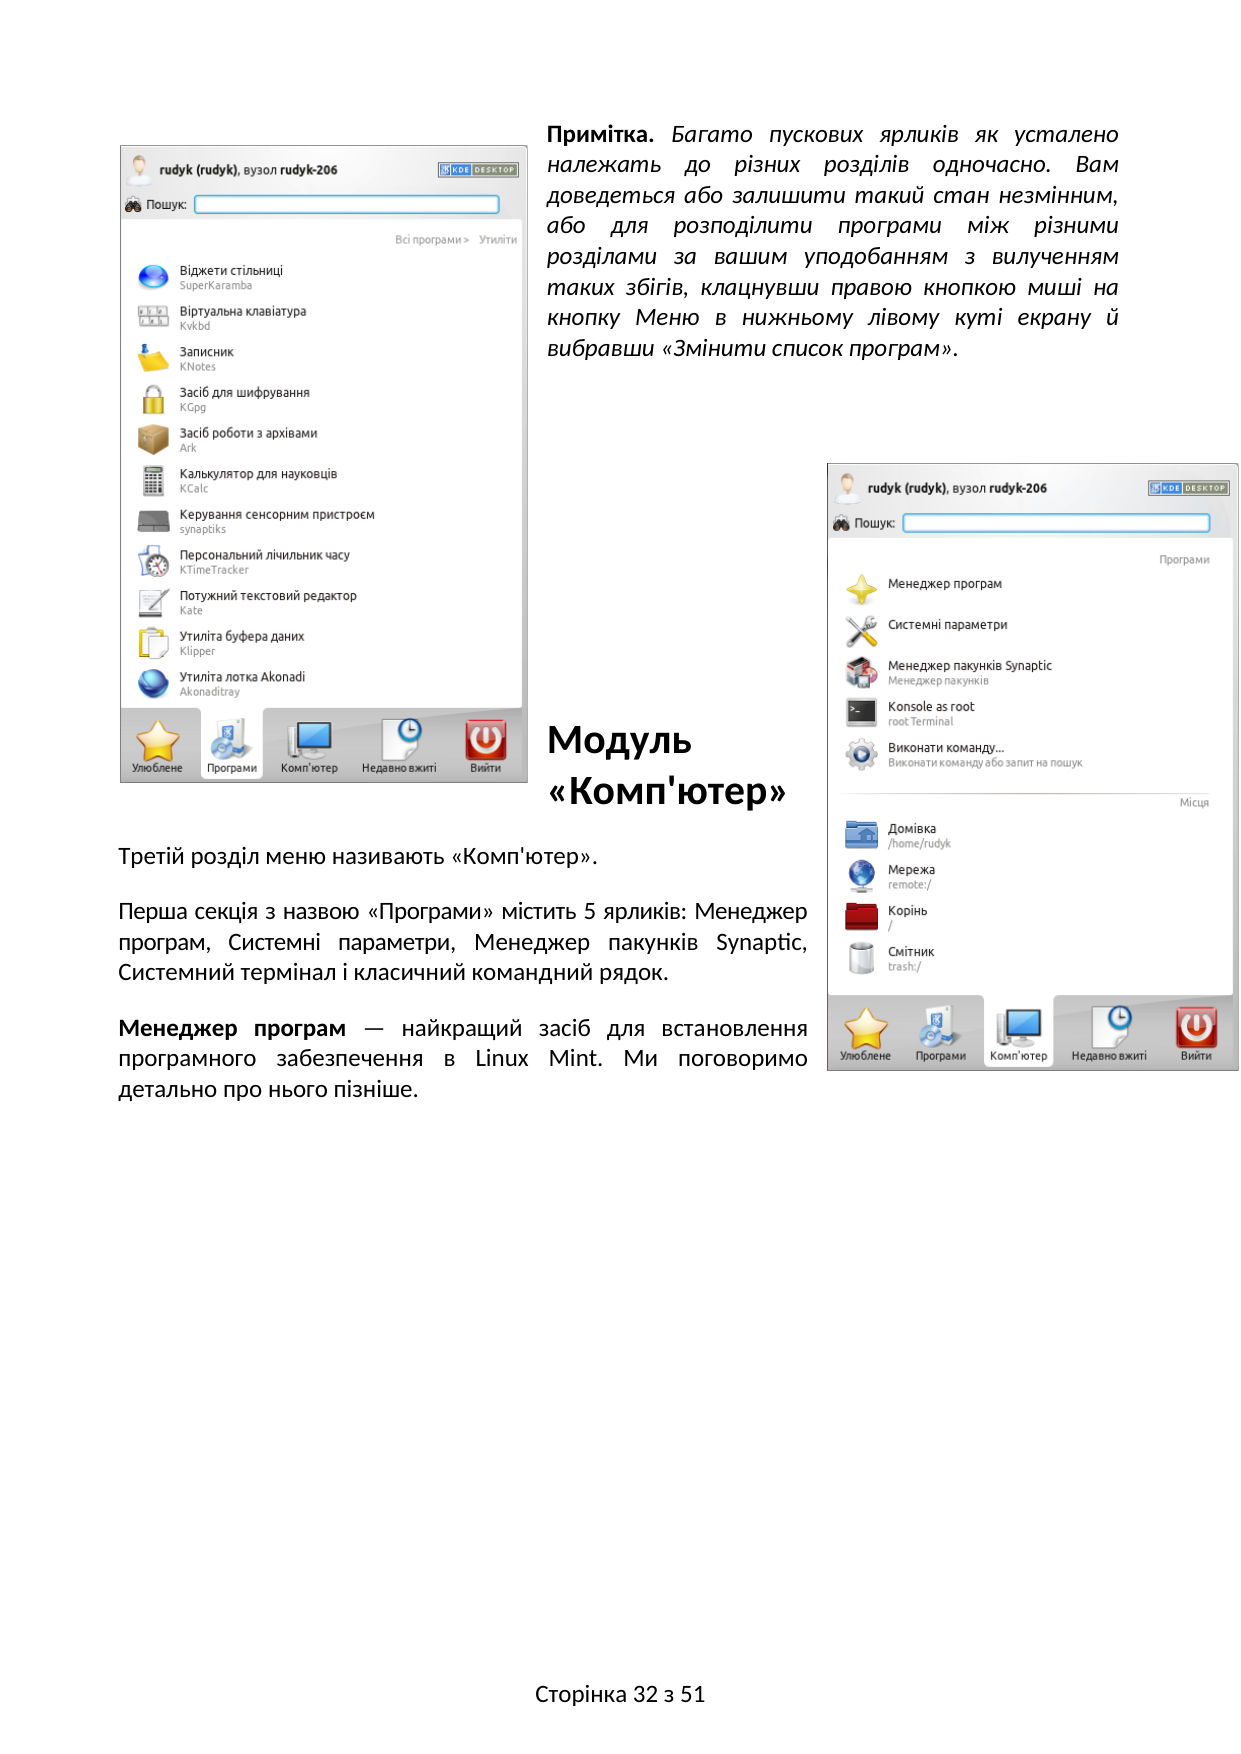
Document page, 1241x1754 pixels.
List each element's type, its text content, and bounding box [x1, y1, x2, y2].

subtitle Модуль «Комп'ютер» [118, 713, 827, 815]
text Третій розділ меню називають «Комп'ю­тер». [118, 840, 827, 870]
text Менеджер програм — найкращий засіб для вста­нов­­лення програмного забезпе­чен­ня в Linux Mint. Ми поговоримо детально про нього пізніше. [118, 1012, 1122, 1103]
text Примітка. Багато пускових ярликів як усталено належать до різних розділів одночасно. Вам доведеться або залишити такий стан незмінним, або для розподілити програми між різними розділами за вашим уподобанням з вилученням таких збігів, клацнувши правою кнопкою миші на кнопку Меню в нижньому лівому куті екрану й вибравши «Змінити список програм». [118, 118, 1122, 362]
picture [827, 463, 1239, 1071]
picture [119, 145, 528, 783]
text Перша секція з назвою «Програми» містить 5 ярликів: Менеджер програм, Системні параметри, Менеджер пакунків Synaptic, Системний термінал і класичний команд­ний рядок. [118, 895, 827, 987]
